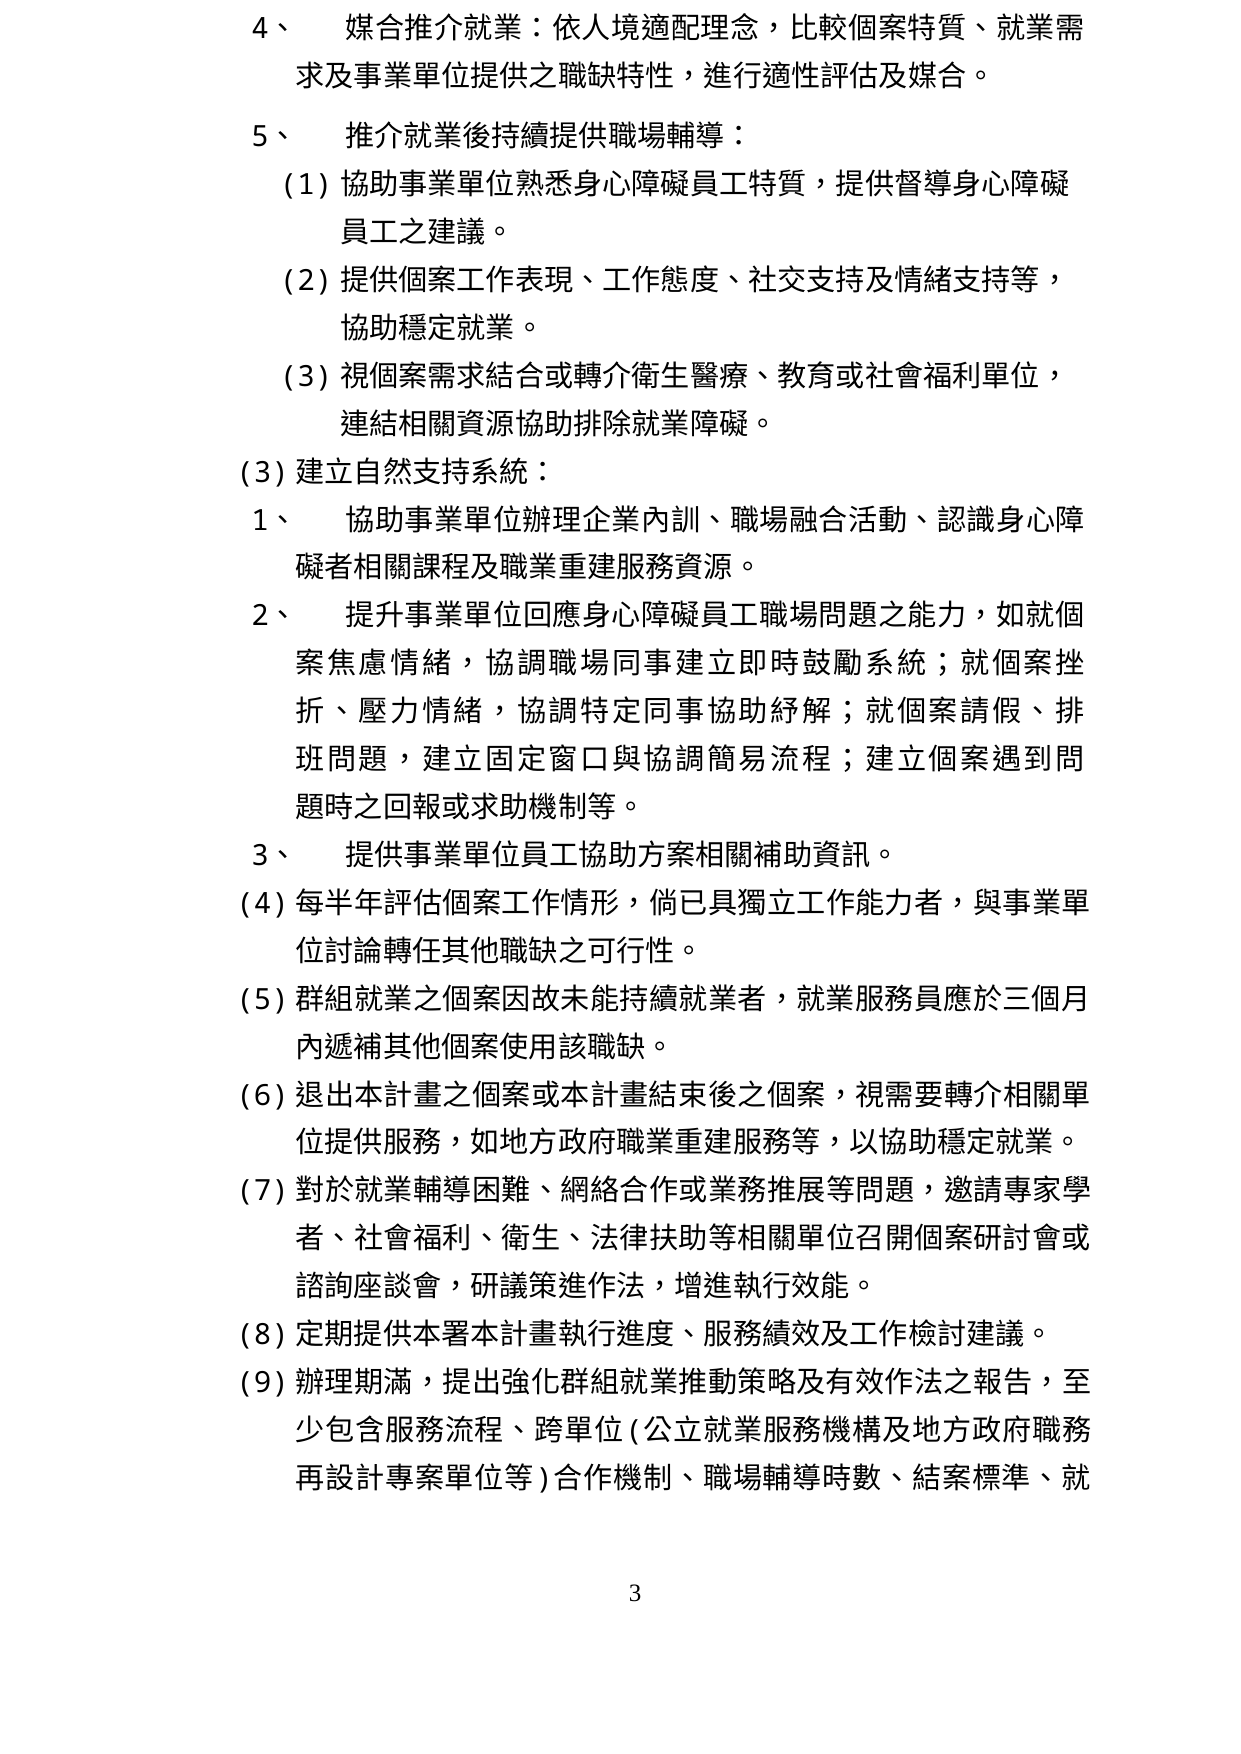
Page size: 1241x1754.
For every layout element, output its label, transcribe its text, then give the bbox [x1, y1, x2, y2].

list 提升事業單位回應身心障礙員工職場問題之能力，如就個 案焦慮情緒，協調職場同事建立即時鼓勵系統；就個案挫 折、壓力情緒，協調特定同事協助紓解；就個案請假、排 班問題，建立固定窗口與協調簡易流程；建立個案遇到問 題時之回報或求助機制等。 [251, 587, 1087, 827]
list 視個案需求結合或轉介衛生醫療、教育或社會福利單位，連結相關資源協助排除就業障礙。 [279, 348, 1092, 444]
list 定期提供本署本計畫執行進度、服務績效及工作檢討建議。 [236, 1306, 1092, 1354]
list 協助事業單位辦理企業內訓、職場融合活動、認識身心障礙者相關課程及職業重建服務資源。 [251, 492, 1087, 587]
list 每半年評估個案工作情形，倘已具獨立工作能力者，與事業單位討論轉任其他職缺之可行性。 [236, 875, 1092, 971]
list 退出本計畫之個案或本計畫結束後之個案，視需要轉介相關單位提供服務，如地方政府職業重建服務等，以協助穩定就業。 [236, 1067, 1092, 1162]
list 群組就業之個案因故未能持續就業者，就業服務員應於三個月內遞補其他個案使用該職缺。 [236, 971, 1092, 1067]
list 提供事業單位員工協助方案相關補助資訊。 [251, 827, 1087, 875]
list 對於就業輔導困難、網絡合作或業務推展等問題，邀請專家學者、社會福利、衛生、法律扶助等相關單位召開個案研討會或諮詢座談會，研議策進作法，增進執行效能。 [236, 1162, 1092, 1306]
list 提供個案工作表現、工作態度、社交支持及情緒支持等，協助穩定就業。 [279, 252, 1092, 348]
list 建立自然支持系統： [236, 444, 1092, 492]
list 媒合推介就業：依人境適配理念，比較個案特質、就業需 求及事業單位提供之職缺特性，進行適性評估及媒合。 [251, 0, 1087, 96]
list 推介就業後持續提供職場輔導： [251, 108, 1087, 156]
list 辦理期滿，提出強化群組就業推動策略及有效作法之報告，至少包含服務流程、跨單位(公立就業服務機構及地方政府職務再設計專案單位等)合作機制、職場輔導時數、結案標準、就 [236, 1354, 1092, 1498]
list 協助事業單位熟悉身心障礙員工特質，提供督導身心障礙員工之建議。 [279, 156, 1092, 252]
